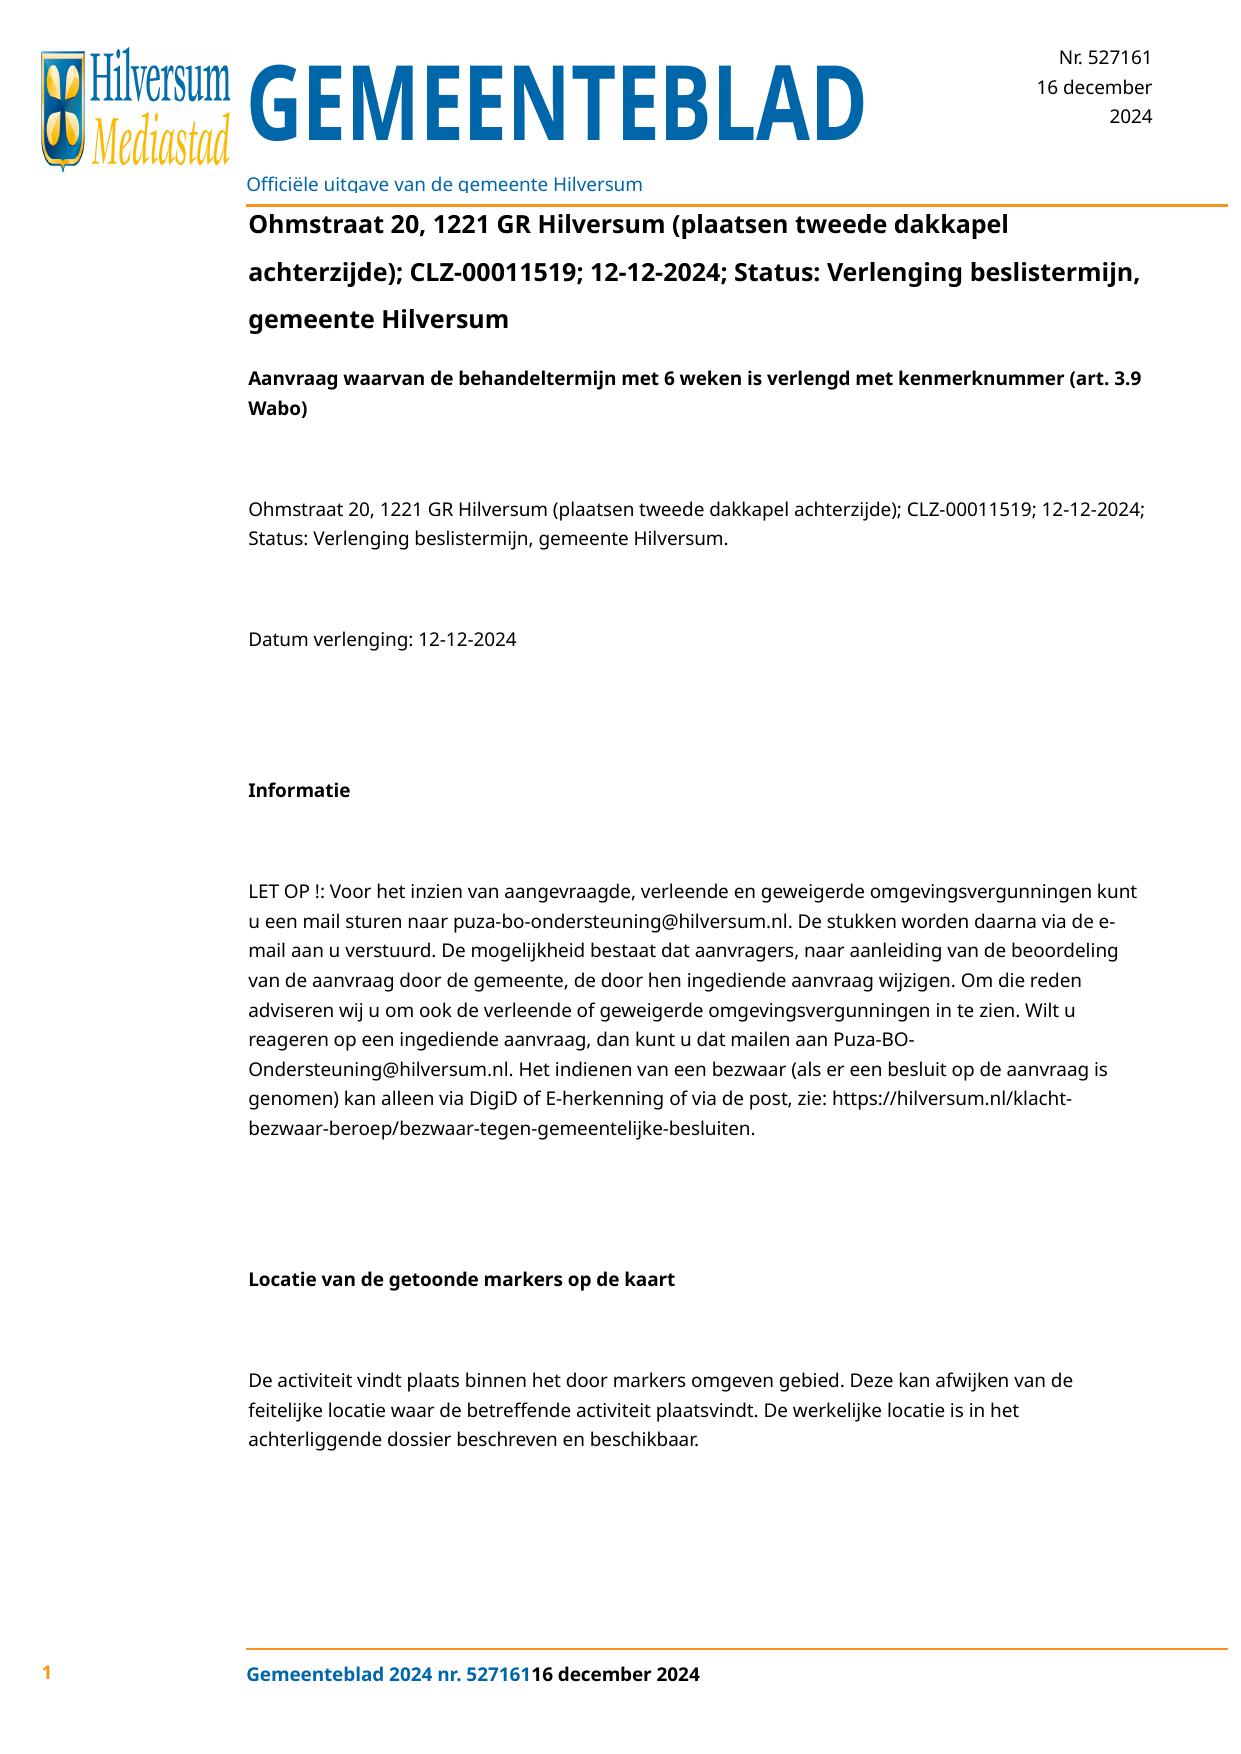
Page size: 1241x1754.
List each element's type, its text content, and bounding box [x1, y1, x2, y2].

text Ohmstraat 20, 1221 GR Hilversum (plaatsen tweede dakkapel achterzijde); CLZ-00011519; 12-12-2024; Status: Verlenging beslistermijn, gemeente Hilversum [248, 207, 1152, 336]
text Datum verlenging: 12-12-2024 [248, 626, 1152, 652]
text Informatie [248, 778, 1152, 803]
text LET OP !: Voor het inzien van aangevraagde, verleende en geweigerde omgevingsvergunningen kunt u een mail sturen naar puza-bo-ondersteuning@hilversum.nl. De stukken worden daarna via de e-mail aan u verstuurd. De mogelijkheid bestaat dat aanvragers, naar aanleiding van de beoordeling van de aanvraag door de gemeente, de door hen ingediende aanvraag wijzigen. Om die reden adviseren wij u om ook de verleende of geweigerde omgevingsvergunningen in te zien. Wilt u reageren op een ingediende aanvraag, dan kunt u dat mailen aan Puza-BO-Ondersteuning@hilversum.nl. Het indienen van een bezwaar (als er een besluit op de aanvraag is genomen) kan alleen via DigiD of E-herkenning of via de post, zie: https://hilversum.nl/klacht-bezwaar-beroep/bezwaar-tegen-gemeentelijke-besluiten. [248, 878, 1152, 1141]
text De activiteit vindt plaats binnen het door markers omgeven gebied. Deze kan afwijken van de feitelijke locatie waar de betreffende activiteit plaatsvindt. De werkelijke locatie is in het achterliggende dossier beschreven en beschikbaar. [248, 1367, 1152, 1452]
picture [41, 47, 231, 172]
text Locatie van de getoonde markers op de kaart [248, 1266, 1152, 1292]
text Aanvraag waarvan de behandeltermijn met 6 weken is verlengd met kenmerknummer (art. 3.9 Wabo) [248, 366, 1152, 421]
text Ohmstraat 20, 1221 GR Hilversum (plaatsen tweede dakkapel achterzijde); CLZ-00011519; 12-12-2024; Status: Verlenging beslistermijn, gemeente Hilversum. [248, 496, 1152, 551]
